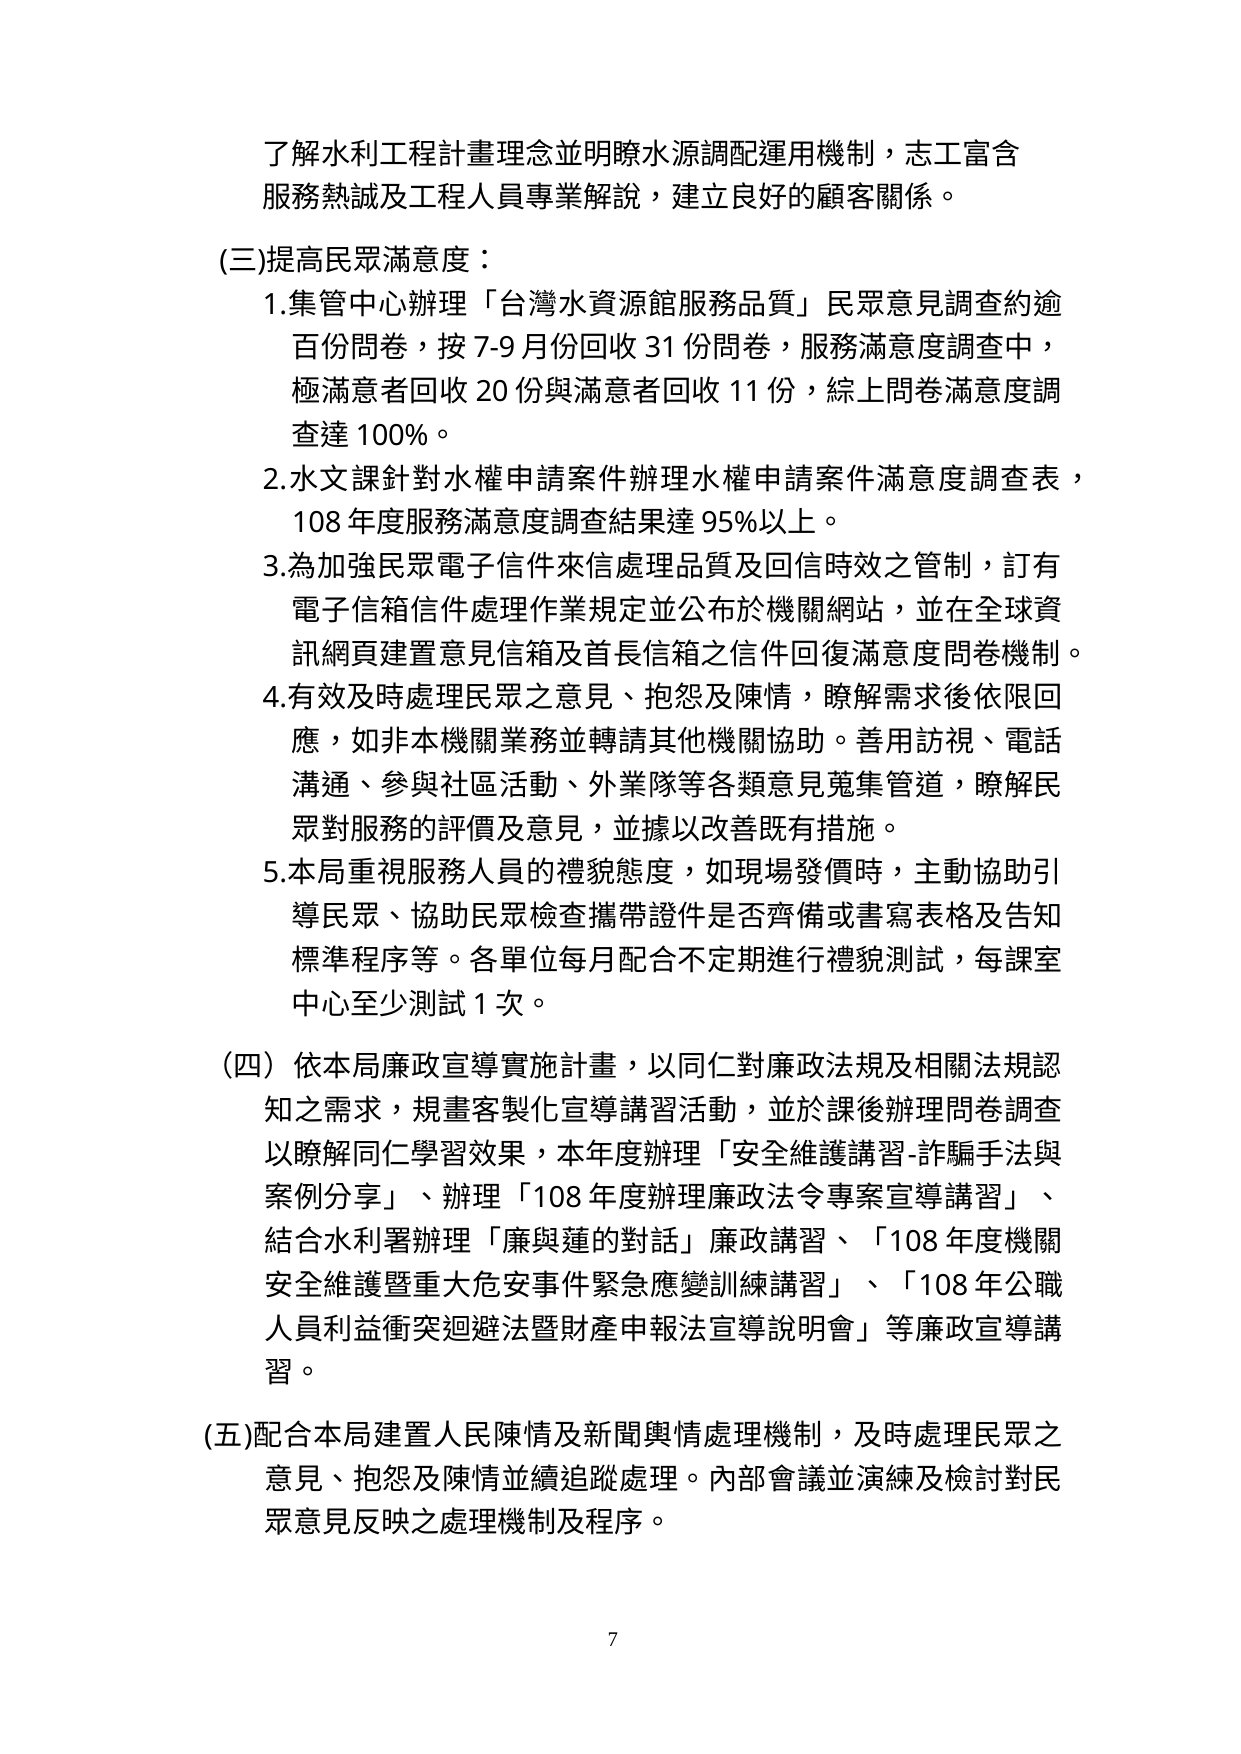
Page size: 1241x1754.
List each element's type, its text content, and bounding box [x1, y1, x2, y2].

text 5.本局重視服務人員的禮貌態度，如現場發價時，主動協助引導民眾、協助民眾檢查攜帶證件是否齊備或書寫表格及告知標準程序等。各單位每月配合不定期進行禮貌測試，每課室中心至少測試1次。 [262, 848, 1063, 1023]
text 服務熱誠及工程人員專業解說，建立良好的顧客關係。 [233, 173, 1063, 217]
text 3.為加強民眾電子信件來信處理品質及回信時效之管制，訂有電子信箱信件處理作業規定並公布於機關網站，並在全球資訊網頁建置意見信箱及首長信箱之信件回復滿意度問卷機制。 [262, 542, 1063, 673]
text (五)配合本局建置人民陳情及新聞輿情處理機制，及時處理民眾之意見、抱怨及陳情並續追蹤處理。內部會議並演練及檢討對民眾意見反映之處理機制及程序。 [204, 1410, 1063, 1542]
text (三)提高民眾滿意度： [204, 235, 1063, 279]
text 了解水利工程計畫理念並明瞭水源調配運用機制，志工富含 [233, 129, 1063, 173]
text （四）依本局廉政宣導實施計畫，以同仁對廉政法規及相關法規認知之需求，規畫客製化宣導講習活動，並於課後辦理問卷調查，以瞭解同仁學習效果，本年度辦理「安全維護講習-詐騙手法與案例分享」、辦理「108年度辦理廉政法令專案宣導講習」、結合水利署辦理「廉與蓮的對話」廉政講習、「108年度機關安全維護暨重大危安事件緊急應變訓練講習」、「108年公職人員利益衝突迴避法暨財產申報法宣導說明會」等廉政宣導講習。 [204, 1042, 1063, 1392]
text 1.集管中心辦理「台灣水資源館服務品質」民眾意見調查約逾百份問卷，按7-9月份回收31份問卷，服務滿意度調查中，極滿意者回收20份與滿意者回收11份，綜上問卷滿意度調查達100%。 [262, 279, 1063, 454]
text 4.有效及時處理民眾之意見、抱怨及陳情，瞭解需求後依限回應，如非本機關業務並轉請其他機關協助。善用訪視、電話溝通、參與社區活動、外業隊等各類意見蒐集管道，瞭解民眾對服務的評價及意見，並據以改善既有措施。 [262, 673, 1063, 848]
text 2.水文課針對水權申請案件辦理水權申請案件滿意度調查表，108年度服務滿意度調查結果達95%以上。 [262, 454, 1063, 542]
